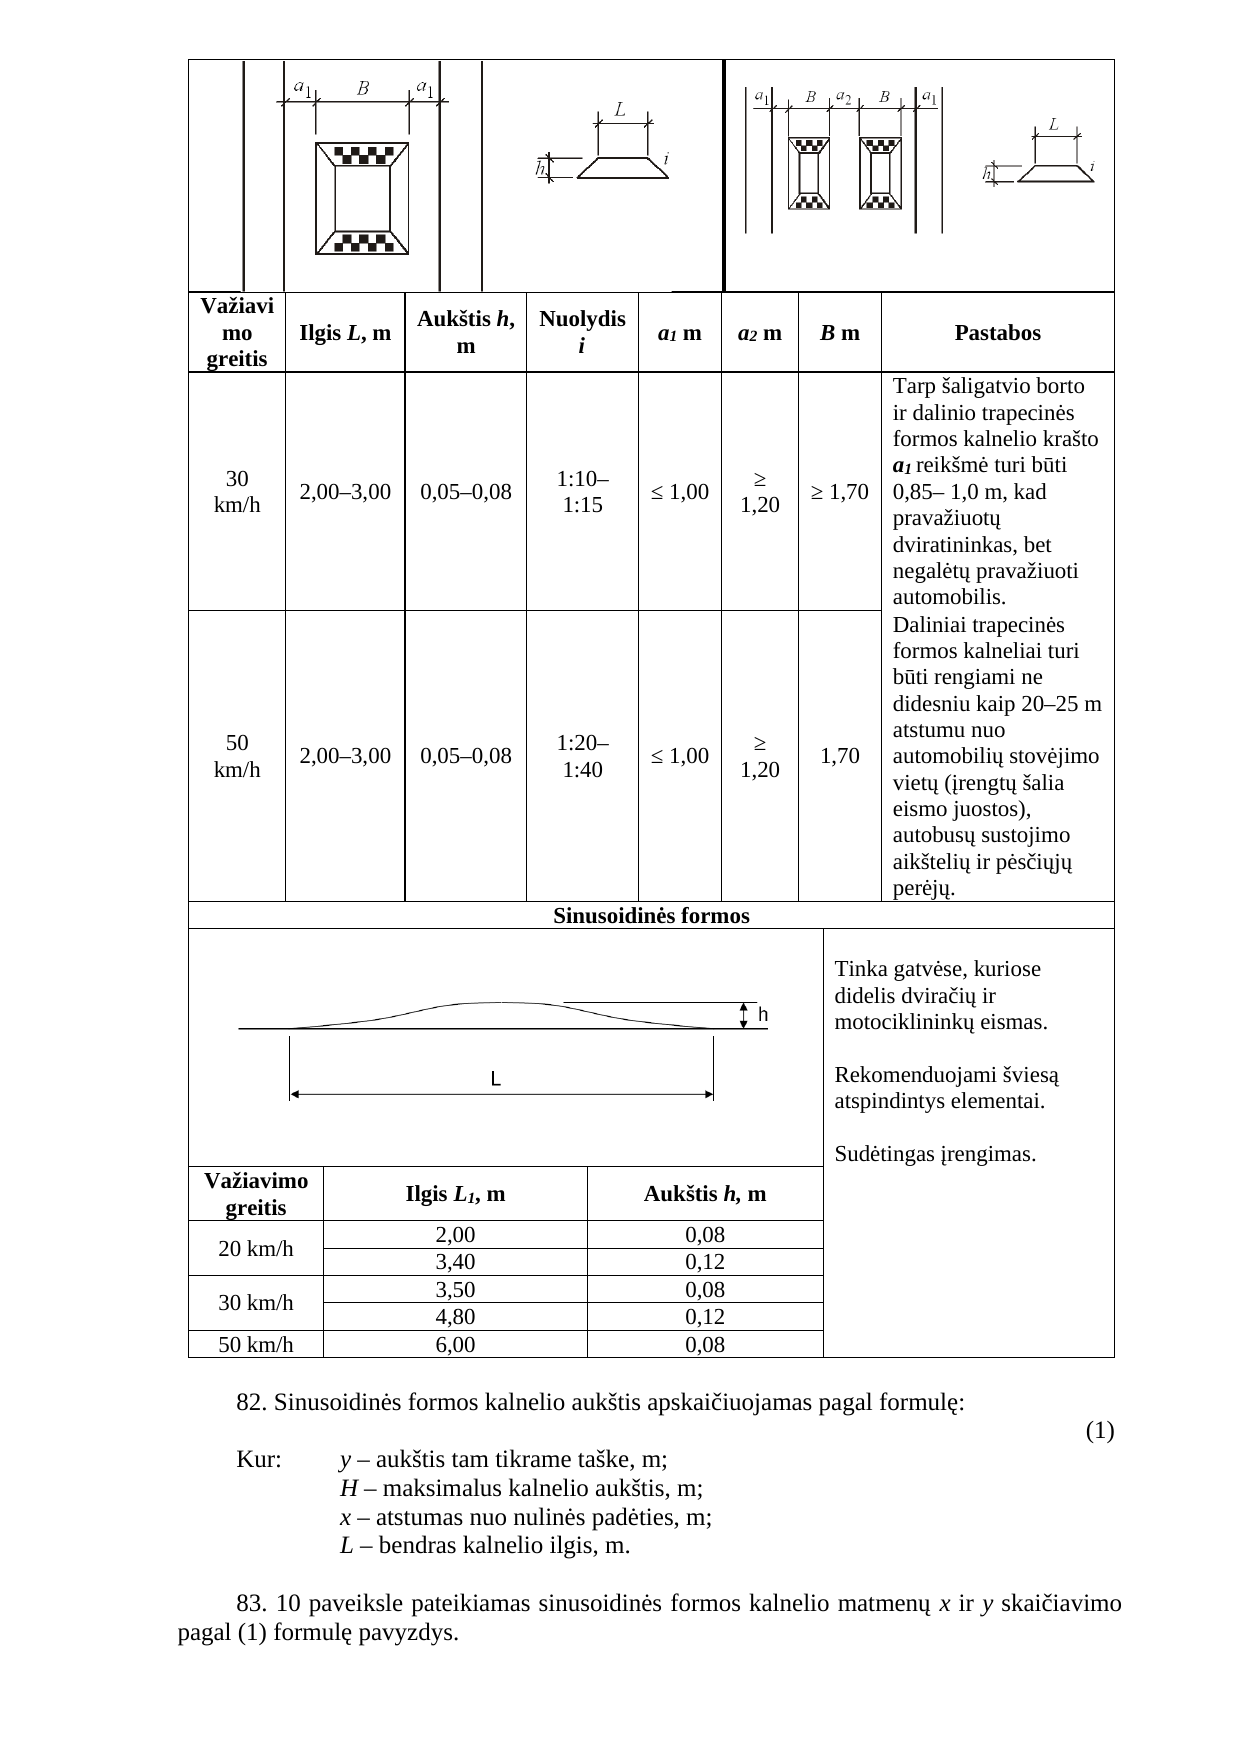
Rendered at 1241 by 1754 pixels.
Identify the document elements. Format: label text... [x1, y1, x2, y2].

table_cell >=≥ 1,20 [722, 611, 798, 901]
table_cell 2,00 [324, 1221, 587, 1247]
table_cell B m [799, 293, 881, 371]
table_cell 1:20–1:40 [527, 611, 638, 901]
table_cell [824, 1248, 1114, 1275]
table_cell >=≥ 1,20 [722, 373, 798, 610]
table_cell 20 km/h [189, 1221, 323, 1275]
table_cell ≤<= 1,00 [639, 373, 721, 610]
text H – maksimalus kalnelio aukštis, m; [340, 1473, 1122, 1502]
table_cell 4,80 [324, 1303, 587, 1329]
table_cell Sinusoidinės formos [189, 902, 1114, 928]
table_cell 0,08 [588, 1331, 823, 1357]
table_cell 50 km/h [189, 1331, 323, 1357]
table_cell 1:10–1:15 [527, 373, 638, 610]
text 83. 10 paveiksle pateikiamas sinusoidinės formos kalnelio matmenų x ir y skaičiavimo pagal (1) formulę pavyzdys. [177, 1588, 1122, 1646]
table_cell [824, 1330, 1114, 1357]
table_cell 1,70 [799, 611, 881, 901]
table_cell Ilgis L, m [286, 293, 404, 371]
table_cell 6,00 [324, 1331, 587, 1357]
table_cell 50 km/h [189, 611, 285, 901]
text x – atstumas nuo nulinės padėties, m; [340, 1502, 1122, 1531]
table_cell >=≥ 1,70 [799, 373, 881, 610]
text L – bendras kalnelio ilgis, m. [340, 1531, 1122, 1559]
text y = (H / 2) * {1 – cos(2 * PI * x/L)} (1) [177, 1416, 1122, 1444]
table_cell a1 m [639, 293, 721, 371]
table_cell Aukštis h, m [588, 1167, 823, 1220]
text Kur: y – aukštis tam tikrame taške, m; [236, 1444, 1122, 1473]
table_cell Tinka gatvėse, kuriose didelis dviračių ir motociklininkų eismas. Rekomenduojami šviesą atspindintys elementai. Sudėtingas įrengimas. [824, 929, 1114, 1166]
table_cell Važiavimo greitis [189, 1167, 323, 1220]
table_cell [726, 60, 1114, 291]
text 82. Sinusoidinės formos kalnelio aukštis apskaičiuojamas pagal formulę: [177, 1387, 1122, 1416]
table_cell a2 m [722, 293, 798, 371]
table_cell 0,08 [588, 1276, 823, 1302]
table_cell (pav.) [189, 929, 823, 1166]
table_cell Pastabos [882, 293, 1114, 371]
table_cell Tarp šaligatvio borto ir dalinio trapecinės formos kalnelio krašto a1 reikšmė turi būti 0,85– 1,0 m, kad pravažiuotų dviratininkas, bet negalėtų pravažiuoti automobilis. [882, 373, 1114, 610]
table_cell 0,12 [588, 1249, 823, 1275]
table_cell Ilgis L1, m [324, 1167, 587, 1220]
table_cell 0,05–0,08 [406, 373, 526, 610]
table_cell 0,08 [588, 1221, 823, 1247]
table_cell 2,00–3,00 [286, 373, 404, 610]
table_cell Daliniai trapecinės formos kalneliai turi būti rengiami ne didesniu kaip 20–25 m atstumu nuo automobilių stovėjimo vietų (įrengtų šalia eismo juostos), autobusų sustojimo aikštelių ir pėsčiųjų perėjų. [882, 610, 1114, 901]
table_cell [824, 1166, 1114, 1220]
table_cell [672, 60, 722, 291]
table_cell [189, 60, 240, 291]
table_cell [824, 1275, 1114, 1302]
table_cell 3,40 [324, 1249, 587, 1275]
table_cell Važiavimo greitis [189, 293, 285, 371]
table_cell ≤<= 1,00 [639, 611, 721, 901]
table_cell 2,00–3,00 [286, 611, 404, 901]
table_cell 0,12 [588, 1303, 823, 1329]
table_cell 30 km/h [189, 373, 285, 610]
table_cell Aukštis h, m [406, 293, 526, 371]
table_cell [824, 1302, 1114, 1329]
table_cell 3,50 [324, 1276, 587, 1302]
table_cell Nuolydis i [527, 293, 638, 371]
table_cell [824, 1220, 1114, 1247]
table_cell 30 km/h [189, 1276, 323, 1329]
table_cell 0,05–0,08 [406, 611, 526, 901]
